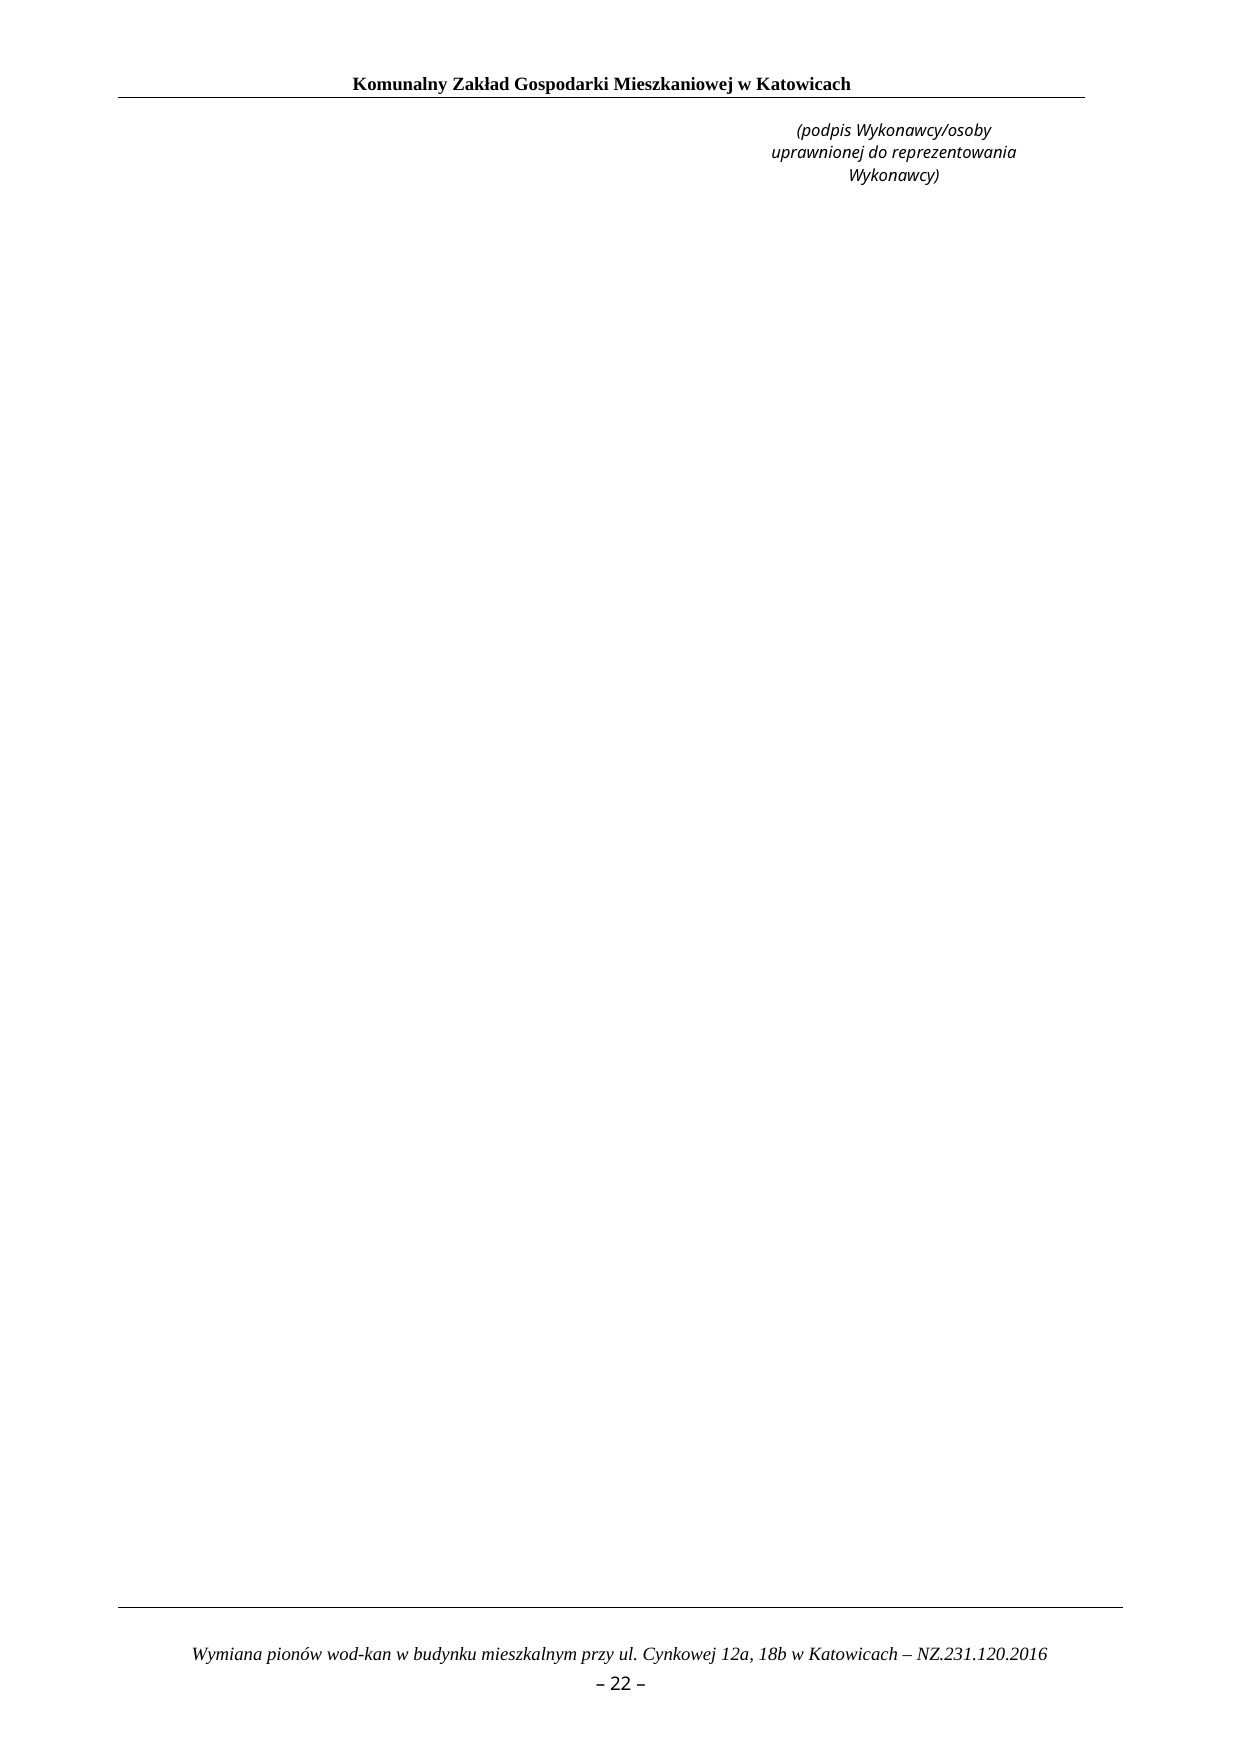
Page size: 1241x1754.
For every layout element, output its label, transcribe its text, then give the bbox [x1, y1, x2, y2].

text (podpis Wykonawcy/osoby uprawnionej do reprezentowania Wykonawcy) [751, 118, 1038, 186]
